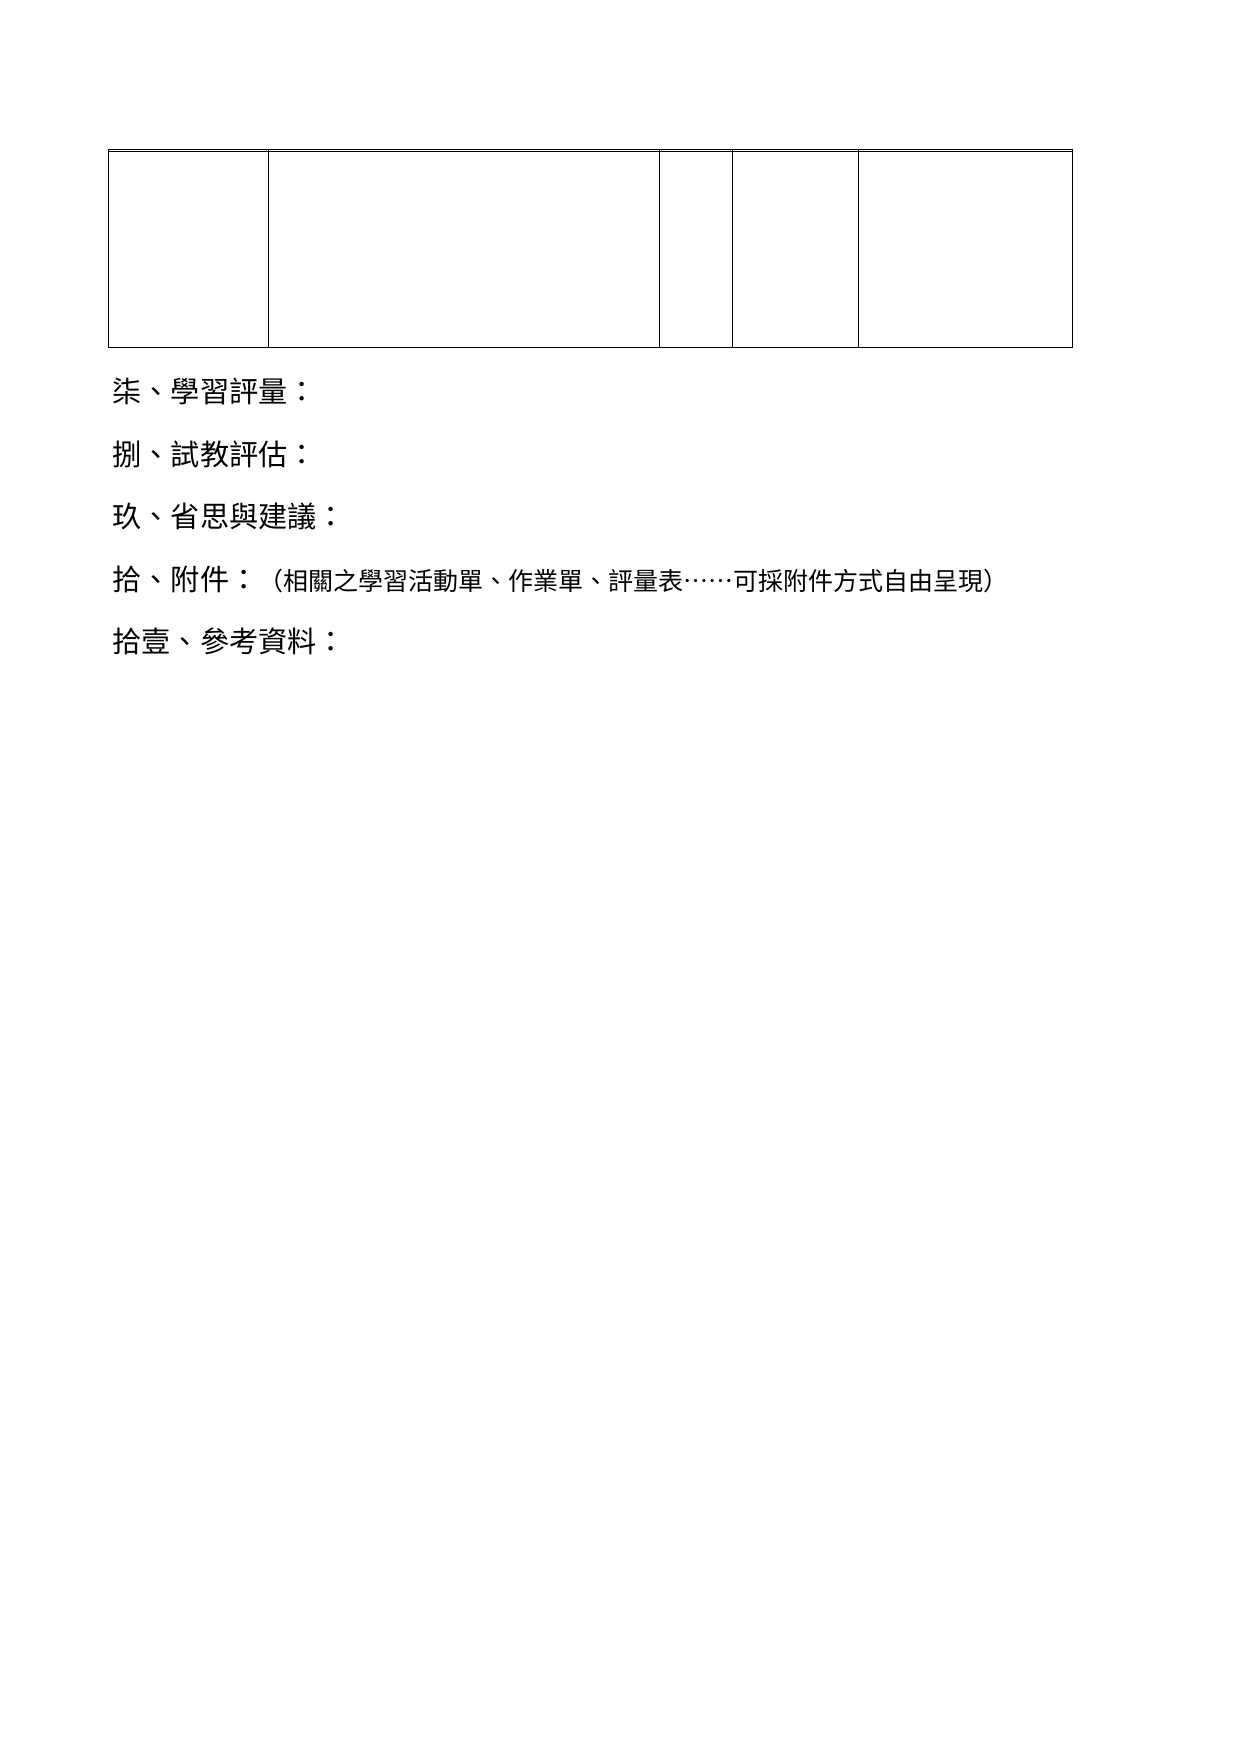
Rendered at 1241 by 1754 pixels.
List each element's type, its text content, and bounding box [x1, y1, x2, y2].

table_cell [660, 152, 732, 347]
table_cell [269, 152, 659, 347]
text 拾、附件：（相關之學習活動單、作業單、評量表……可採附件方式自由呈現） [112, 536, 1125, 598]
text 拾壹、參考資料： [112, 598, 1125, 661]
text 玖、省思與建議： [112, 473, 1125, 536]
table_cell [859, 152, 1072, 347]
table_cell [733, 152, 858, 347]
table_cell [109, 152, 268, 347]
text 柒、學習評量： [112, 348, 1125, 411]
text 捌、試教評估： [112, 411, 1125, 473]
